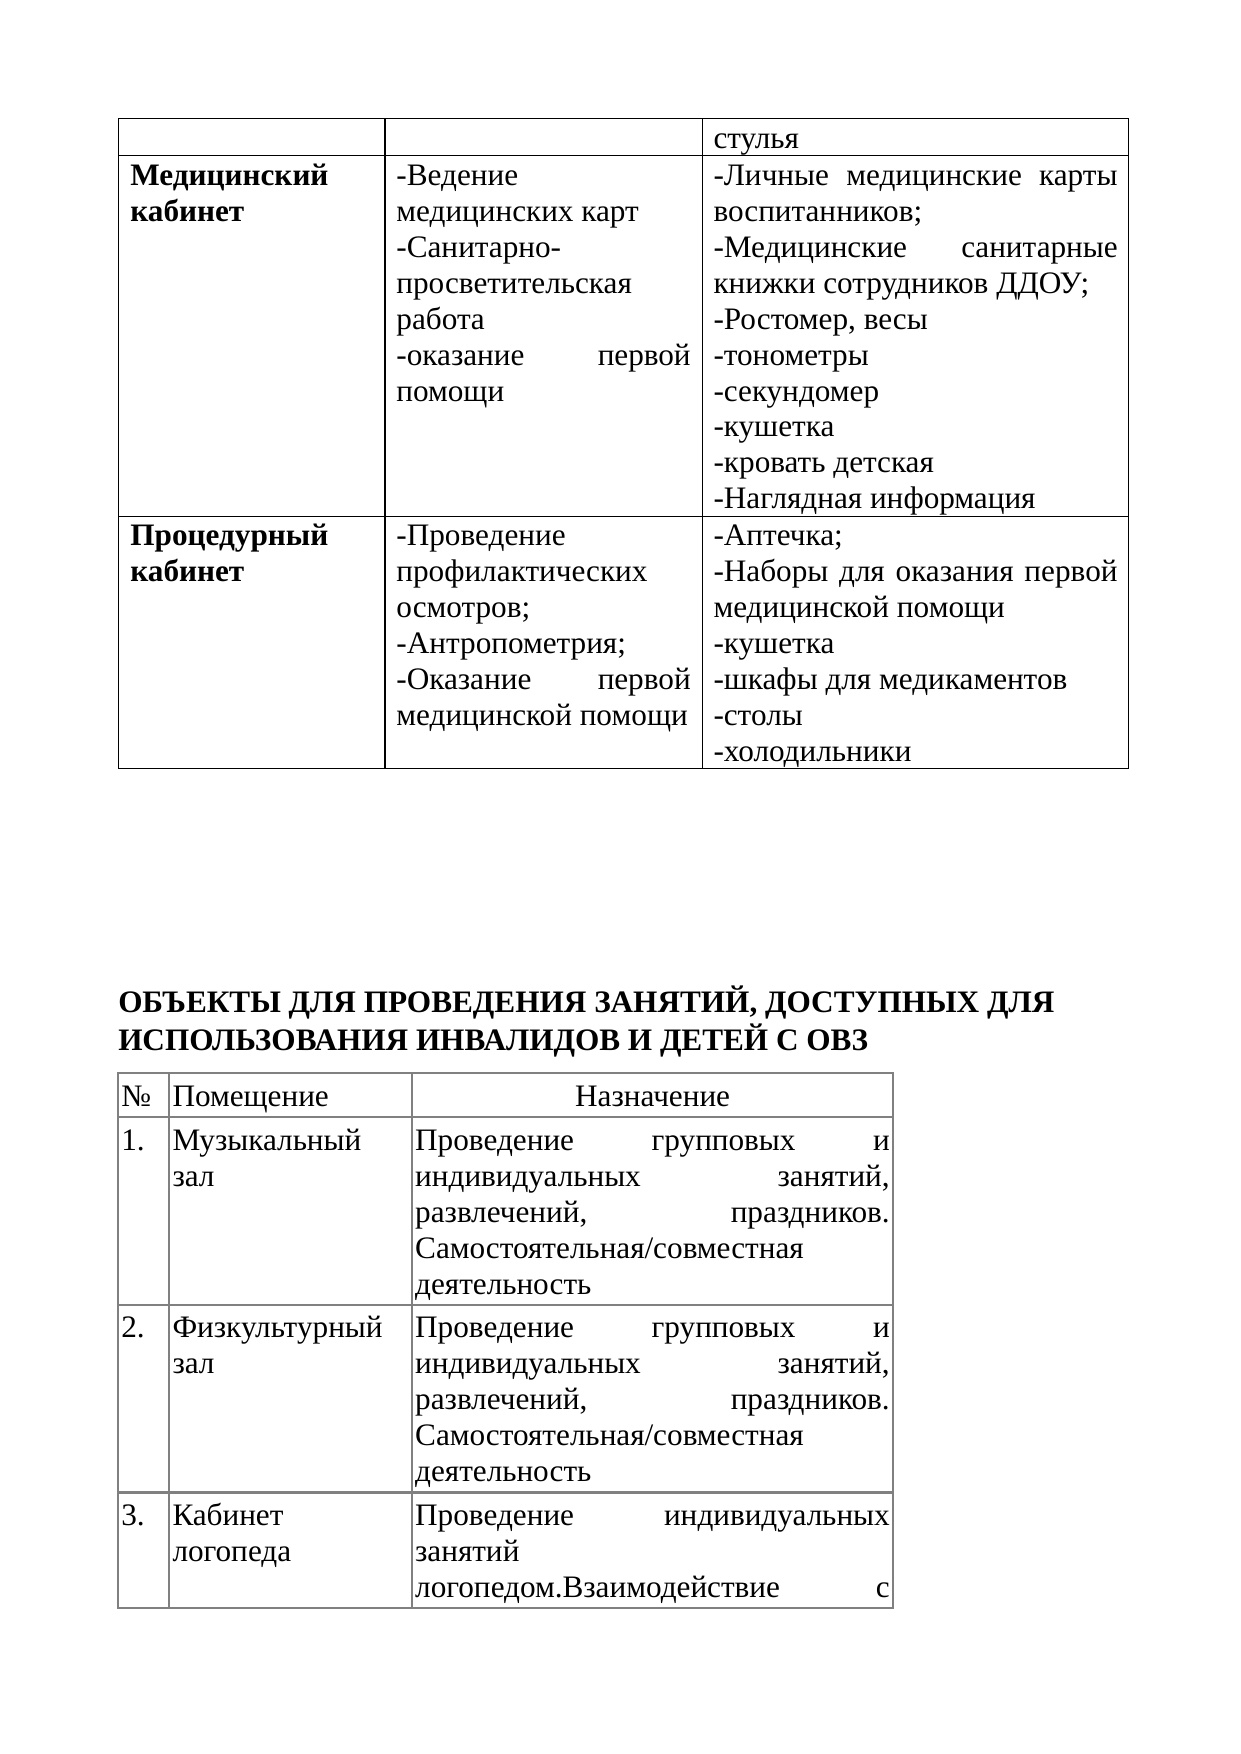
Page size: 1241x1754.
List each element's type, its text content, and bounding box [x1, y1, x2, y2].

text ОБЪЕКТЫ ДЛЯ ПРОВЕДЕНИЯ ЗАНЯТИЙ, ДОСТУПНЫХ ДЛЯ ИСПОЛЬЗОВАНИЯ ИНВАЛИДОВ И ДЕТЕЙ С ОВЗ [118, 982, 1122, 1057]
table_cell Проведение индивидуальных занятий логопедом.Взаимодействие с [413, 1494, 892, 1607]
table_cell -Проведение профилактических осмотров; -Антропометрия; -Оказание первой медицинской помощи [386, 517, 702, 768]
table_cell Музыкальный зал [170, 1118, 411, 1304]
table_header № [119, 1074, 168, 1116]
table_cell -Личные медицинские карты воспитанников; -Медицинские санитарные книжки сотрудников ДДОУ; -Ростомер, весы -тонометры -секундомер -кушетка -кровать детская -Наглядная информация [703, 156, 1128, 516]
table_cell стулья [703, 119, 1128, 155]
table_cell [119, 119, 384, 155]
table_cell Физкультурный зал [170, 1306, 411, 1491]
table_cell Кабинет логопеда [170, 1494, 411, 1607]
table_cell -Ведение медицинских карт -Санитарно-просветительская работа -оказание первой помощи [386, 156, 702, 516]
table_cell [386, 119, 702, 155]
table_cell -Аптечка; -Наборы для оказания первой медицинской помощи -кушетка -шкафы для медикаментов -столы -холодильники [703, 517, 1128, 768]
table_cell Проведение групповых и индивидуальных занятий, развлечений, праздников. Самостоятельная/совместная деятельность [413, 1118, 892, 1304]
table_header Помещение [170, 1074, 411, 1116]
table_cell 1. [119, 1118, 168, 1304]
table_cell Процедурный кабинет [119, 517, 384, 768]
table_cell Медицинский кабинет [119, 156, 384, 516]
table_header Назначение [413, 1074, 892, 1116]
table_cell Проведение групповых и индивидуальных занятий, развлечений, праздников. Самостоятельная/совместная деятельность [413, 1306, 892, 1491]
table_cell 3. [119, 1494, 168, 1607]
table_cell 2. [119, 1306, 168, 1491]
